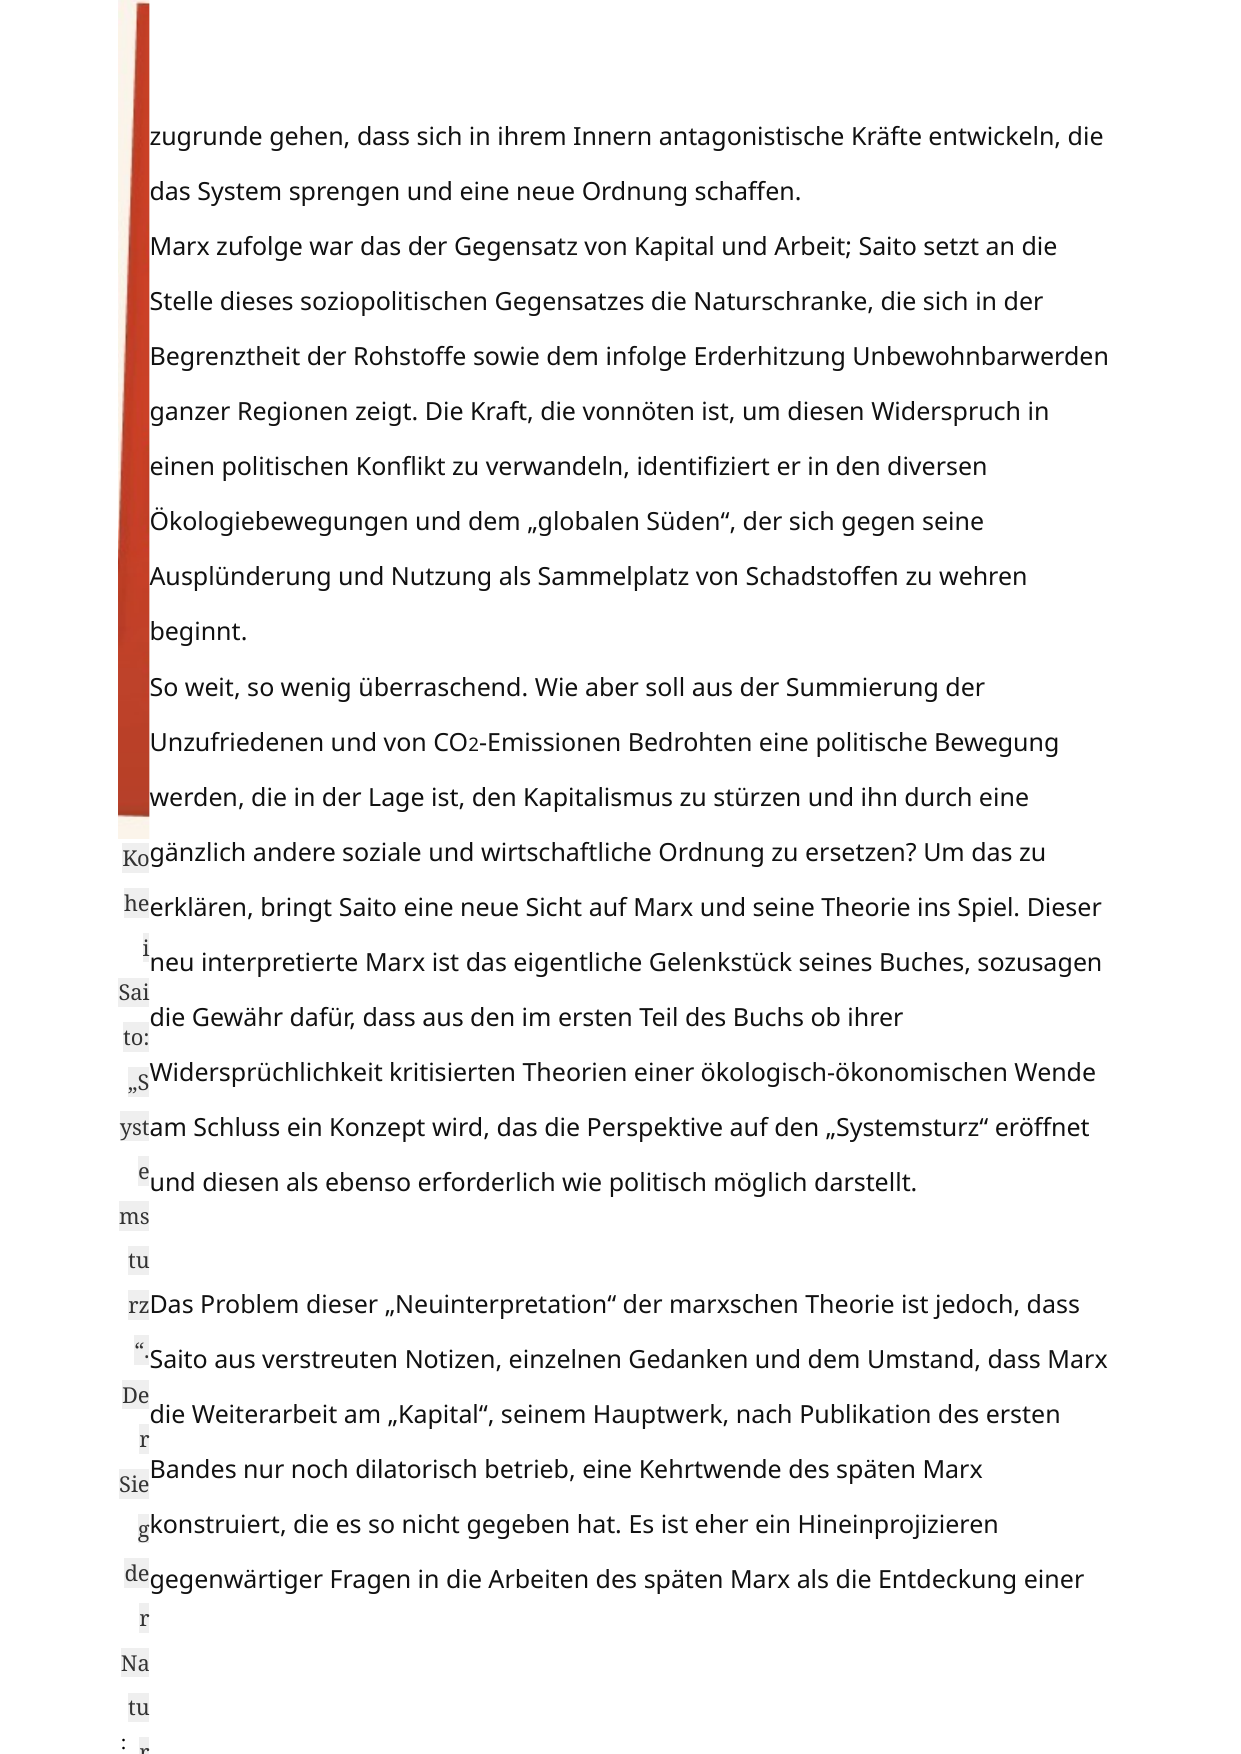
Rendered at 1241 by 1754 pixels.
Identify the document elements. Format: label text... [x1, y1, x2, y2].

text zugrunde gehen, dass sich in ihrem Innern antagonistische Kräfte entwickeln, die das System sprengen und eine neue Ordnung schaffen. [150, 118, 1122, 207]
text Kohei Saito: „Systemsturz“. Der Sieg der Natur über den Kapitalismus. Bild: dtv [118, 843, 149, 1754]
text Das Problem dieser „Neuinterpretation“ der marxschen Theorie ist jedoch, dass Saito aus verstreuten Notizen, einzelnen Gedanken und dem Umstand, dass Marx die Weiterarbeit am „Kapital“, seinem Hauptwerk, nach Publikation des ersten Bandes nur noch dilatorisch betrieb, eine Kehrtwende des späten Marx konstruiert, die es so nicht gegeben hat. Es ist eher ein Hineinprojizieren gegenwärtiger Fragen in die Arbeiten des späten Marx als die Entdeckung einer [149, 1286, 1122, 1596]
picture [118, 0, 150, 839]
text Marx zufolge war das der Gegensatz von Kapital und Arbeit; Saito setzt an die Stelle dieses soziopolitischen Gegensatzes die Naturschranke, die sich in der Begrenztheit der Rohstoffe sowie dem infolge Erderhitzung Unbewohnbarwerden ganzer Regionen zeigt. Die Kraft, die vonnöten ist, um diesen Widerspruch in einen politischen Konflikt zu verwandeln, identifiziert er in den diversen Ökologiebewegungen und dem „globalen Süden“, der sich gegen seine Ausplünderung und Nutzung als Sammelplatz von Schadstoffen zu wehren beginnt. [150, 228, 1122, 648]
text So weit, so wenig überraschend. Wie aber soll aus der Summierung der Unzufriedenen und von CO2-Emissionen Bedrohten eine politische Bewegung werden, die in der Lage ist, den Kapitalismus zu stürzen und ihn durch eine gänzlich andere soziale und wirtschaftliche Ordnung zu ersetzen? Um das zu erklären, bringt Saito eine neue Sicht auf Marx und seine Theorie ins Spiel. Dieser neu interpretierte Marx ist das eigentliche Gelenkstück seines Buches, sozusagen die Gewähr dafür, dass aus den im ersten Teil des Buchs ob ihrer Widersprüchlichkeit kritisierten Theorien einer ökologisch-ökonomischen Wende am Schluss ein Konzept wird, das die Perspektive auf den „Systemsturz“ eröffnet und diesen als ebenso erforderlich wie politisch möglich darstellt. [118, 669, 1122, 1199]
